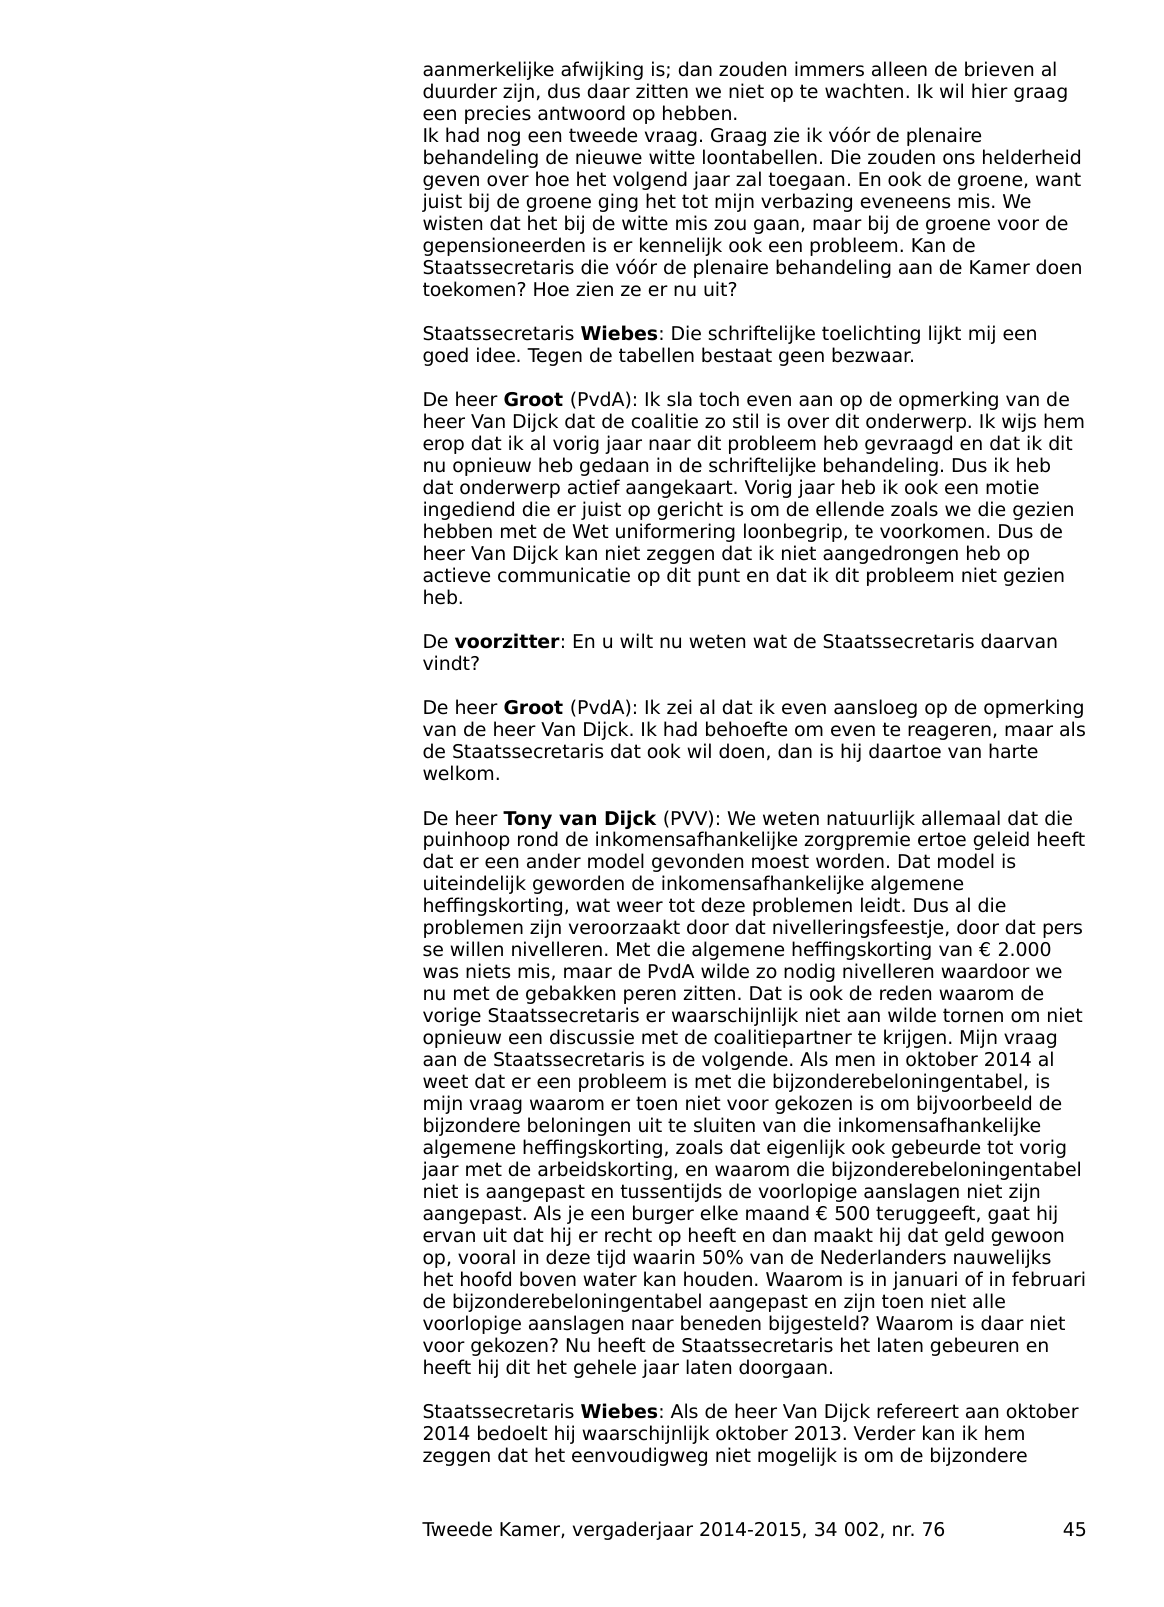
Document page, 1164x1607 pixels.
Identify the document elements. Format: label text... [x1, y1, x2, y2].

text De heer Tony van Dijck (PVV): We weten natuurlijk allemaal dat die puinhoop rond de inkomensafhankelijke zorgpremie ertoe geleid heeft dat er een ander model gevonden moest worden. Dat model is uiteindelijk geworden de inkomensafhankelijke algemene heffingskorting, wat weer tot deze problemen leidt. Dus al die problemen zijn veroorzaakt door dat nivelleringsfeestje, door dat pers se willen nivelleren. Met die algemene heffingskorting van € 2.000 was niets mis, maar de PvdA wilde zo nodig nivelleren waardoor we nu met de gebakken peren zitten. Dat is ook de reden waarom de vorige Staatssecretaris er waarschijnlijk niet aan wilde tornen om niet opnieuw een discussie met de coalitiepartner te krijgen. Mijn vraag aan de Staatssecretaris is de volgende. Als men in oktober 2014 al weet dat er een probleem is met die bijzonderebeloningentabel, is mijn vraag waarom er toen niet voor gekozen is om bijvoorbeeld de bijzondere beloningen uit te sluiten van die inkomensafhankelijke algemene heffingskorting, zoals dat eigenlijk ook gebeurde tot vorig jaar met de arbeidskorting, en waarom die bijzonderebeloningentabel niet is aangepast en tussentijds de voorlopige aanslagen niet zijn aangepast. Als je een burger elke maand € 500 teruggeeft, gaat hij ervan uit dat hij er recht op heeft en dan maakt hij dat geld gewoon op, vooral in deze tijd waarin 50% van de Nederlanders nauwelijks het hoofd boven water kan houden. Waarom is in januari of in februari de bijzonderebeloningentabel aangepast en zijn toen niet alle voorlopige aanslagen naar beneden bijgesteld? Waarom is daar niet voor gekozen? Nu heeft de Staatssecretaris het laten gebeuren en heeft hij dit het gehele jaar laten doorgaan. [422, 807, 1087, 1379]
text De heer Groot (PvdA): Ik sla toch even aan op de opmerking van de heer Van Dijck dat de coalitie zo stil is over dit onderwerp. Ik wijs hem erop dat ik al vorig jaar naar dit probleem heb gevraagd en dat ik dit nu opnieuw heb gedaan in de schriftelijke behandeling. Dus ik heb dat onderwerp actief aangekaart. Vorig jaar heb ik ook een motie ingediend die er juist op gericht is om de ellende zoals we die gezien hebben met de Wet uniformering loonbegrip, te voorkomen. Dus de heer Van Dijck kan niet zeggen dat ik niet aangedrongen heb op actieve communicatie op dit punt en dat ik dit probleem niet gezien heb. [422, 389, 1087, 609]
text aanmerkelijke afwijking is; dan zouden immers alleen de brieven al duurder zijn, dus daar zitten we niet op te wachten. Ik wil hier graag een precies antwoord op hebben. [422, 59, 1087, 125]
text De heer Groot (PvdA): Ik zei al dat ik even aansloeg op de opmerking van de heer Van Dijck. Ik had behoefte om even te reageren, maar als de Staatssecretaris dat ook wil doen, dan is hij daartoe van harte welkom. [422, 697, 1087, 785]
text Staatssecretaris Wiebes: Als de heer Van Dijck refereert aan oktober 2014 bedoelt hij waarschijnlijk oktober 2013. Verder kan ik hem zeggen dat het eenvoudigweg niet mogelijk is om de bijzondere [422, 1401, 1087, 1467]
text Staatssecretaris Wiebes: Die schriftelijke toelichting lijkt mij een goed idee. Tegen de tabellen bestaat geen bezwaar. [422, 323, 1087, 367]
text Ik had nog een tweede vraag. Graag zie ik vóór de plenaire behandeling de nieuwe witte loontabellen. Die zouden ons helderheid geven over hoe het volgend jaar zal toegaan. En ook de groene, want juist bij de groene ging het tot mijn verbazing eveneens mis. We wisten dat het bij de witte mis zou gaan, maar bij de groene voor de gepensioneerden is er kennelijk ook een probleem. Kan de Staatssecretaris die vóór de plenaire behandeling aan de Kamer doen toekomen? Hoe zien ze er nu uit? [422, 125, 1087, 301]
text De voorzitter: En u wilt nu weten wat de Staatssecretaris daarvan vindt? [422, 631, 1087, 675]
